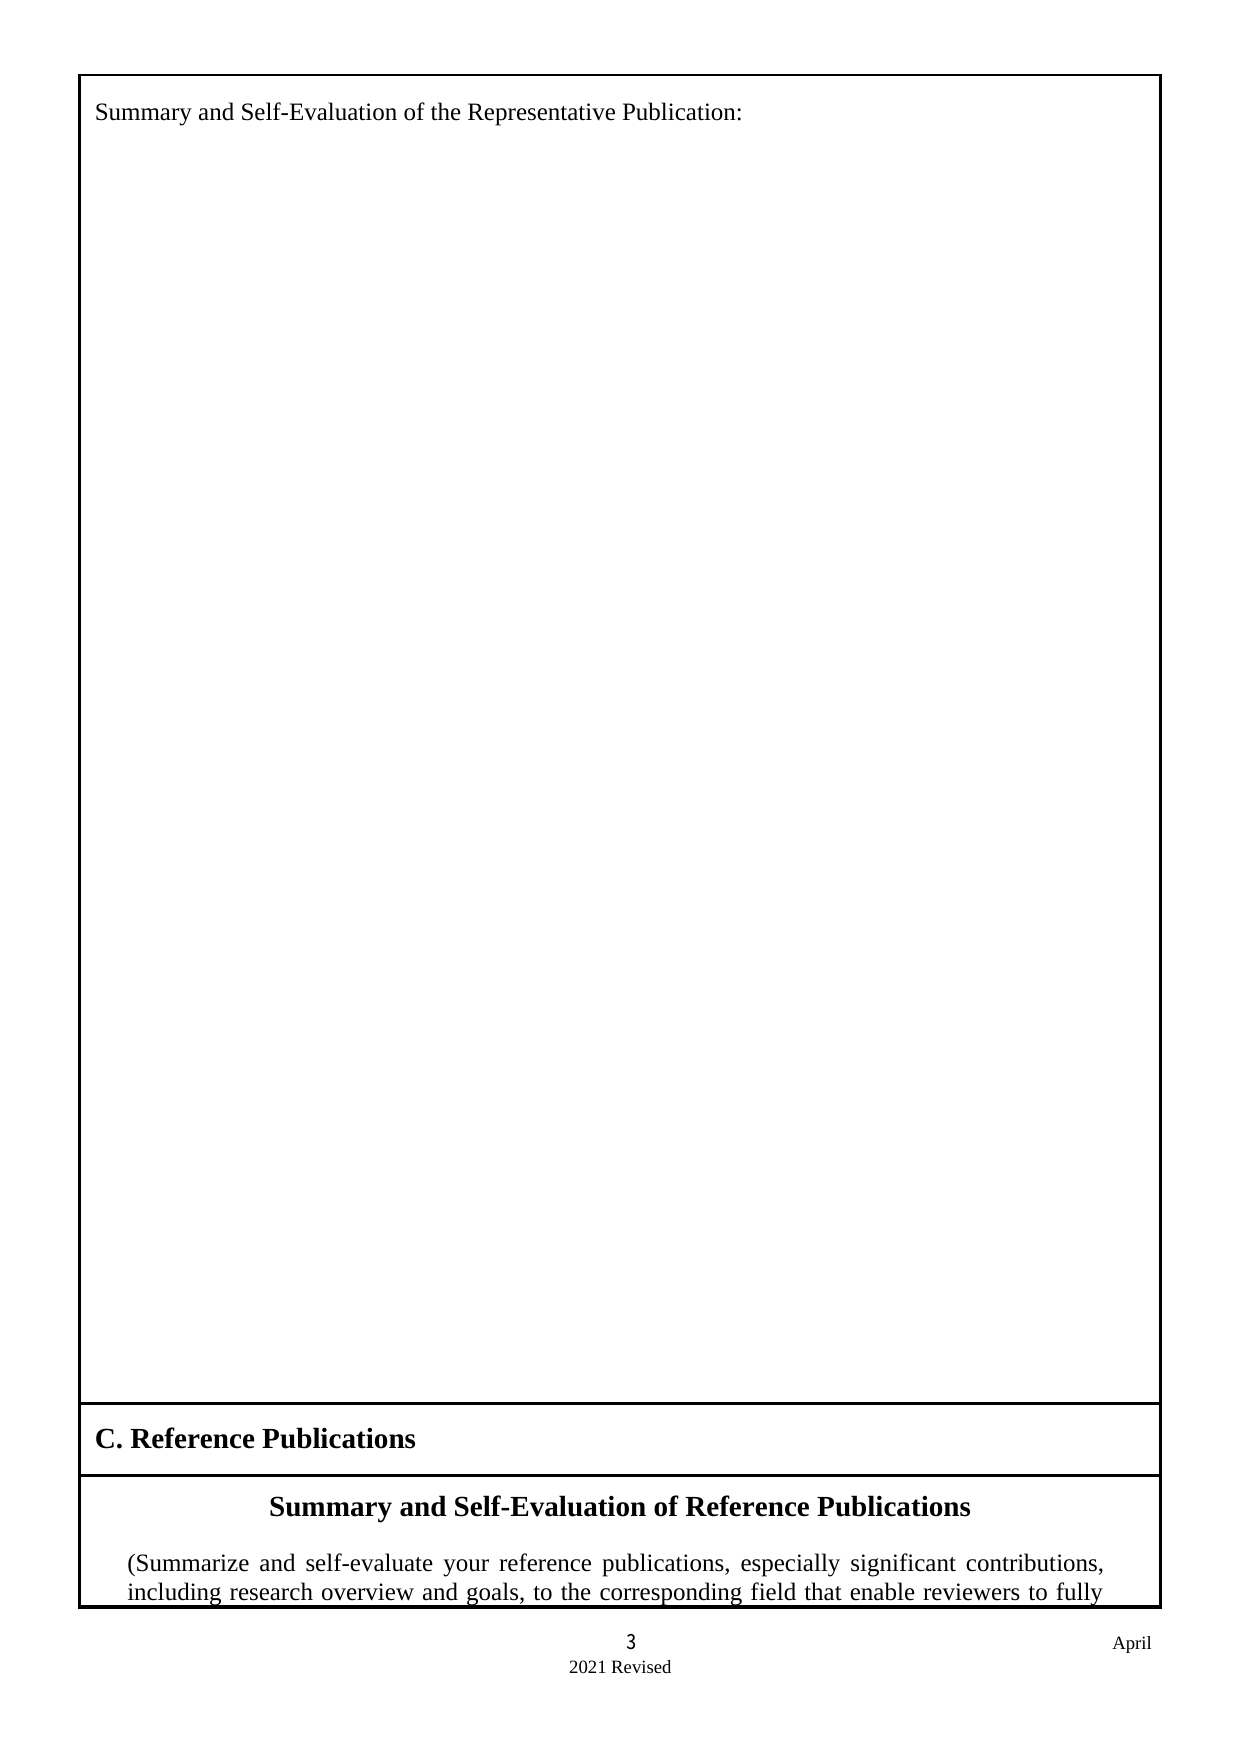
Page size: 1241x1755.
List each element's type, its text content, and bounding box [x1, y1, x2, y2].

table_cell Summary and Self-Evaluation of the Representative Publication: [81, 76, 1159, 1402]
table_cell C. Reference Publications [81, 1405, 1159, 1474]
table_cell Summary and Self-Evaluation of Reference Publications (Summarize and self-evaluate your reference publications, especially significant contributions, including research overview and goals, to the corresponding field that enable reviewers to fully [81, 1477, 1159, 1605]
